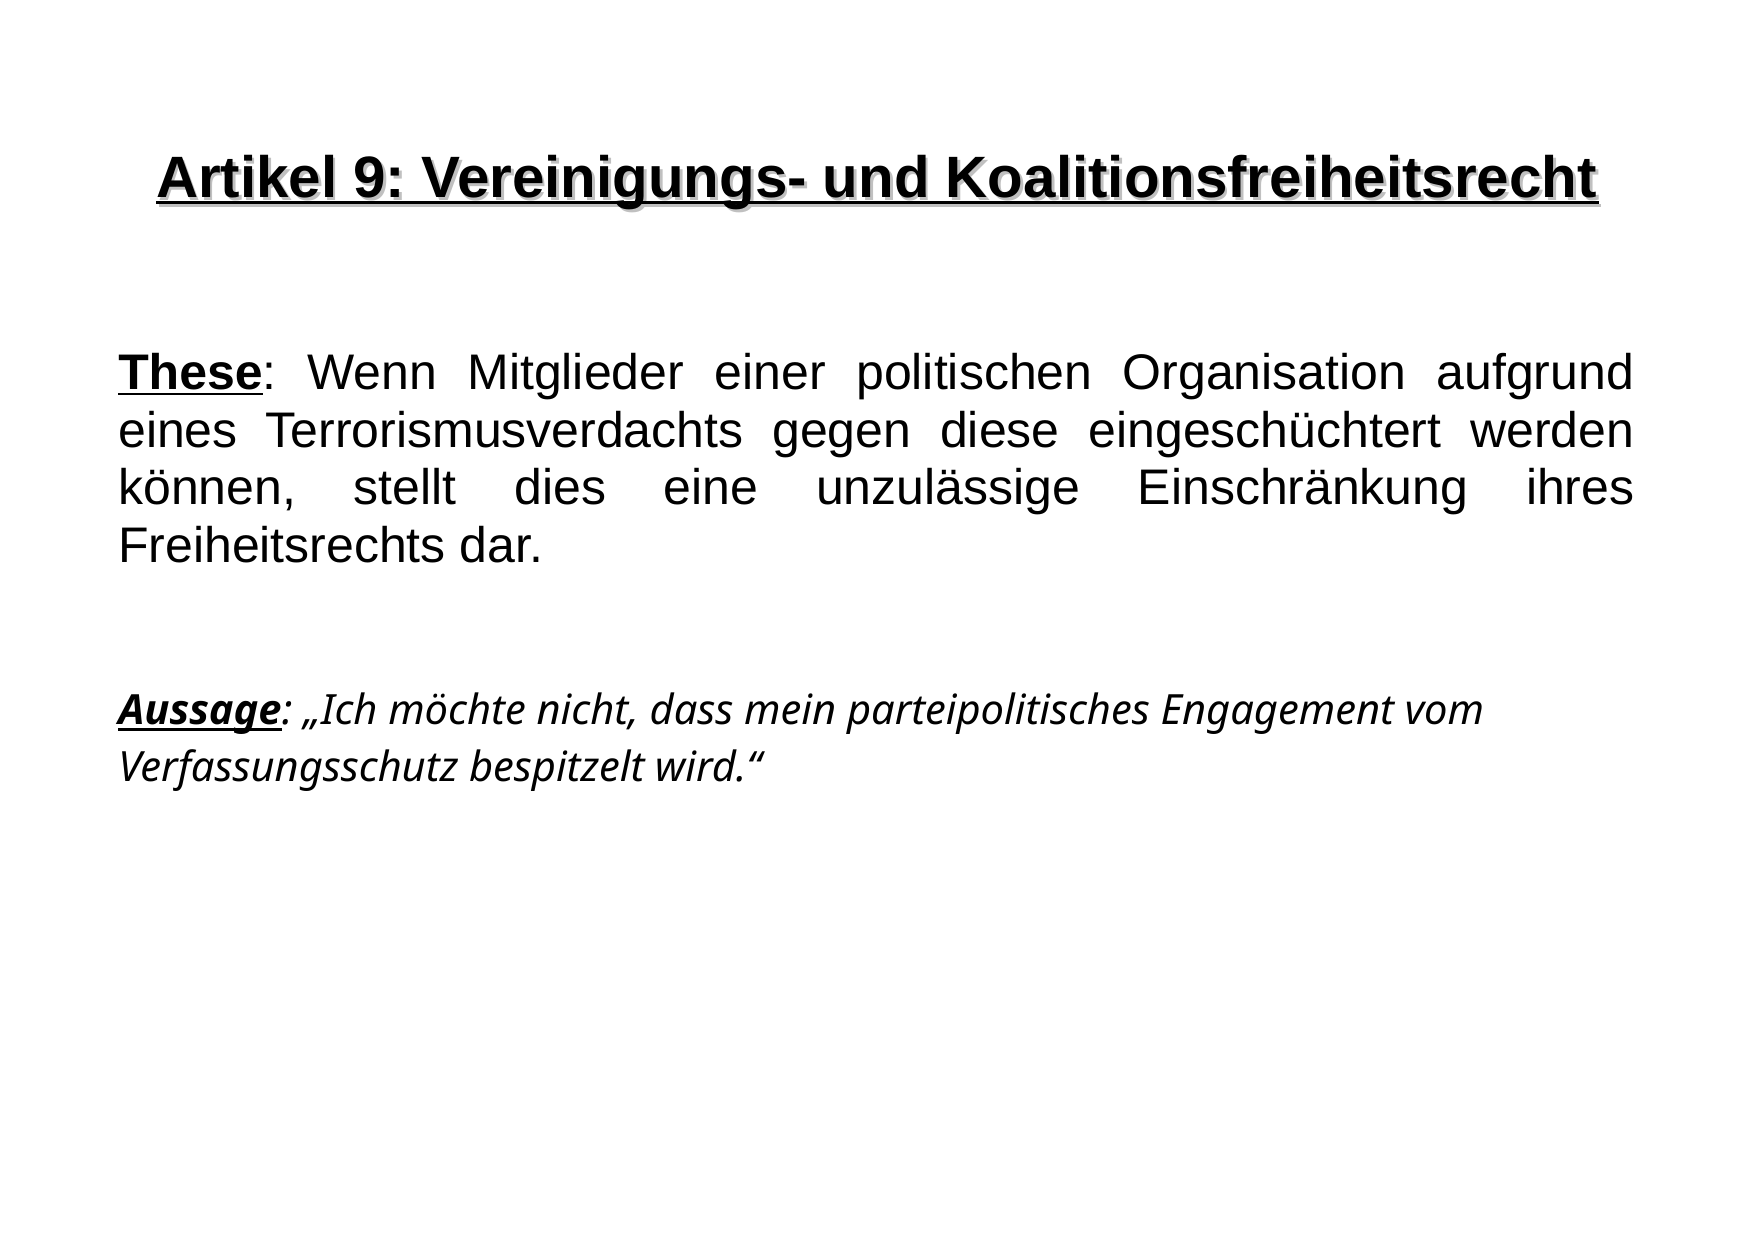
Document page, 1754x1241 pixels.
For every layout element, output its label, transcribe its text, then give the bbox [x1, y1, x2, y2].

subtitle These: Wenn Mitglieder einer politischen Organisation aufgrund eines Terrorismusverdachts gegen diese eingeschüchtert werden können, stellt dies eine unzulässige Einschränkung ihres Freiheitsrechts dar. [118, 343, 1636, 573]
text Aussage: „Ich möchte nicht, dass mein parteipolitisches Engagement vom Verfassungsschutz bespitzelt wird.“ [118, 680, 1636, 794]
title Artikel 9: Vereinigungs- und Koalitionsfreiheitsrecht [118, 143, 1636, 210]
